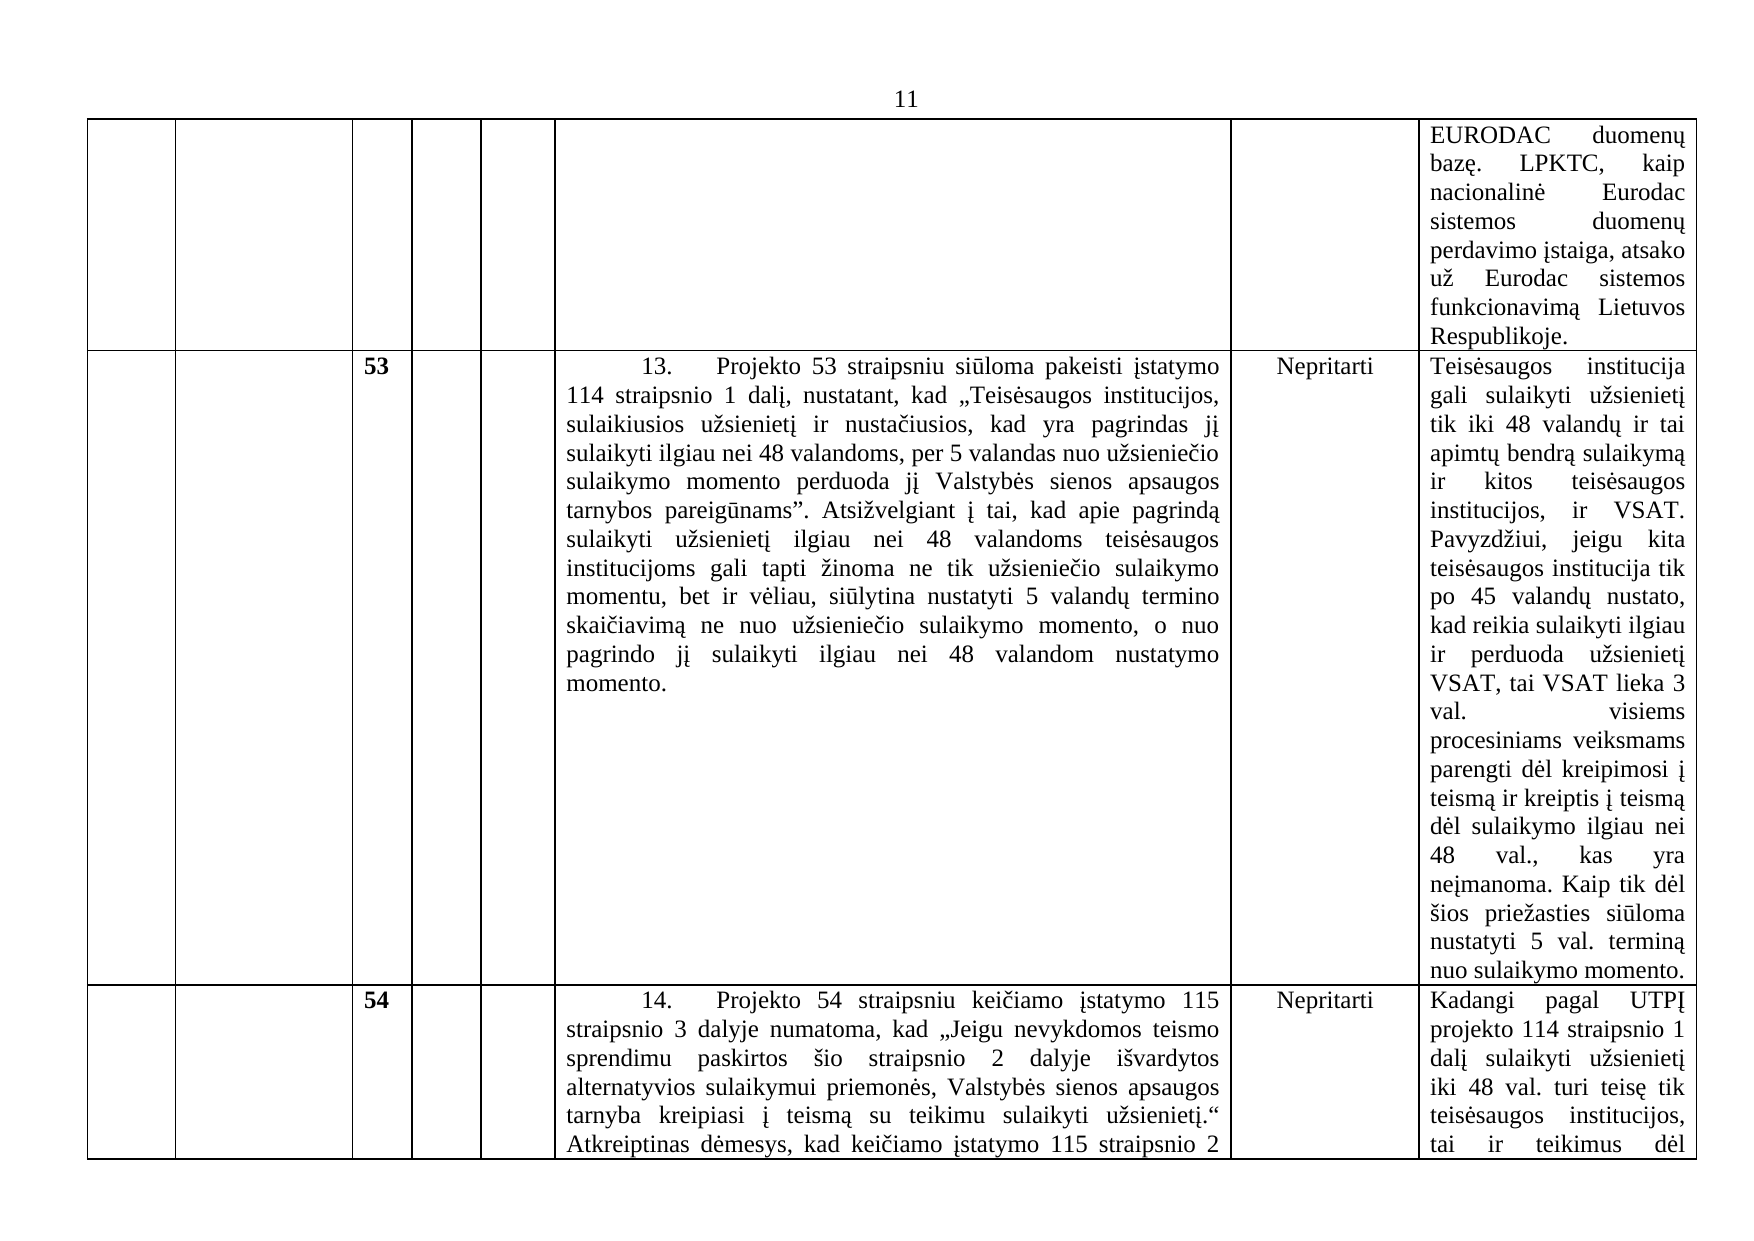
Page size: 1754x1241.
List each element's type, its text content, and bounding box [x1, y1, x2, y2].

table_cell EURODAC duomenų bazę. LPKTC, kaip nacionalinė Eurodac sistemos duomenų perdavimo įstaiga, atsako už Eurodac sistemos funkcionavimą Lietuvos Respublikoje. [1420, 120, 1696, 350]
table_cell [176, 120, 352, 350]
table_cell [413, 120, 480, 350]
table_cell [88, 351, 175, 984]
table_cell [482, 986, 554, 1158]
table_cell [482, 120, 554, 350]
table_cell Nepritarti [1232, 986, 1418, 1158]
table_cell [556, 120, 1230, 350]
table_cell 14. Projekto 54 straipsniu keičiamo įstatymo 115 straipsnio 3 dalyje numatoma, kad „Jeigu nevykdomos teismo sprendimu paskirtos šio straipsnio 2 dalyje išvardytos alternatyvios sulaikymui priemonės, Valstybės sienos apsaugos tarnyba kreipiasi į teismą su teikimu sulaikyti užsienietį.“ Atkreiptinas dėmesys, kad keičiamo įstatymo 115 straipsnio 2 [556, 986, 1230, 1158]
table_cell [353, 120, 411, 350]
table_cell [1232, 120, 1418, 350]
table_cell Teisėsaugos institucija gali sulaikyti užsienietį tik iki 48 valandų ir tai apimtų bendrą sulaikymą ir kitos teisėsaugos institucijos, ir VSAT. Pavyzdžiui, jeigu kita teisėsaugos institucija tik po 45 valandų nustato, kad reikia sulaikyti ilgiau ir perduoda užsienietį VSAT, tai VSAT lieka 3 val. visiems procesiniams veiksmams parengti dėl kreipimosi į teismą ir kreiptis į teismą dėl sulaikymo ilgiau nei 48 val., kas yra neįmanoma. Kaip tik dėl šios priežasties siūloma nustatyti 5 val. terminą nuo sulaikymo momento. [1420, 351, 1696, 984]
table_cell 54 [353, 986, 411, 1158]
table_cell [88, 986, 175, 1158]
table_cell Nepritarti [1232, 351, 1418, 984]
table_cell [413, 351, 480, 984]
table_cell 53 [353, 351, 411, 984]
table_cell Kadangi pagal UTPĮ projekto 114 straipsnio 1 dalį sulaikyti užsienietį iki 48 val. turi teisę tik teisėsaugos institucijos, tai ir teikimus dėl [1420, 986, 1696, 1158]
table_cell [413, 986, 480, 1158]
table_cell [88, 120, 175, 350]
table_cell [176, 986, 352, 1158]
table_cell 13. Projekto 53 straipsniu siūloma pakeisti įstatymo 114 straipsnio 1 dalį, nustatant, kad „Teisėsaugos institucijos, sulaikiusios užsienietį ir nustačiusios, kad yra pagrindas jį sulaikyti ilgiau nei 48 valandoms, per 5 valandas nuo užsieniečio sulaikymo momento perduoda jį Valstybės sienos apsaugos tarnybos pareigūnams”. Atsižvelgiant į tai, kad apie pagrindą sulaikyti užsienietį ilgiau nei 48 valandoms teisėsaugos institucijoms gali tapti žinoma ne tik užsieniečio sulaikymo momentu, bet ir vėliau, siūlytina nustatyti 5 valandų termino skaičiavimą ne nuo užsieniečio sulaikymo momento, o nuo pagrindo jį sulaikyti ilgiau nei 48 valandom nustatymo momento. [556, 351, 1230, 984]
table_cell [176, 351, 352, 984]
table_cell [482, 351, 554, 984]
